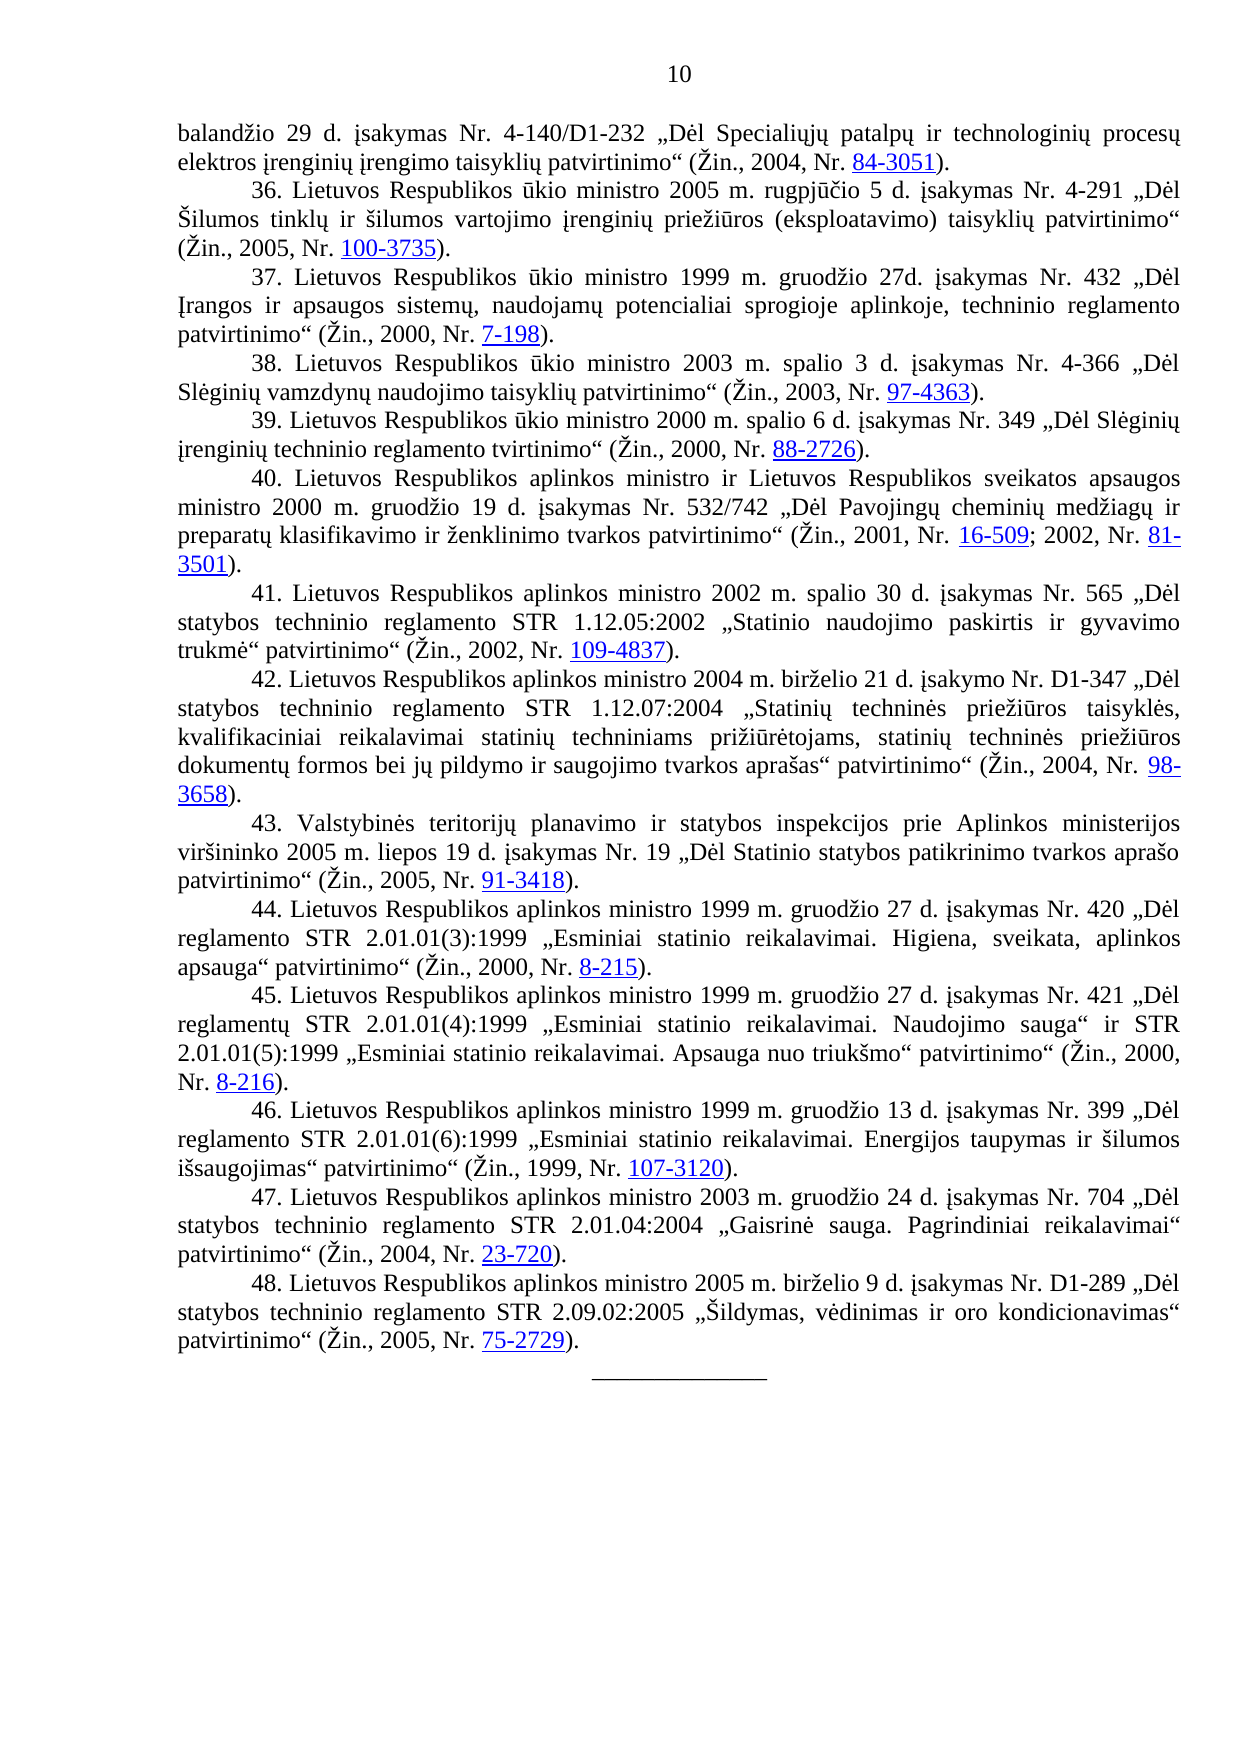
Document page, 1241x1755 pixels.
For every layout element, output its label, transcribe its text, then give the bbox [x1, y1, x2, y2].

text 40. Lietuvos Respublikos aplinkos ministro ir Lietuvos Respublikos sveikatos apsaugos ministro 2000 m. gruodžio 19 d. įsakymas Nr. 532/742 „Dėl Pavojingų cheminių medžiagų ir preparatų klasifikavimo ir ženklinimo tvarkos patvirtinimo“ (Žin., 2001, Nr. 16-509; 2002, Nr. 81-3501). [177, 463, 1181, 578]
text 48. Lietuvos Respublikos aplinkos ministro 2005 m. birželio 9 d. įsakymas Nr. D1-289 „Dėl statybos techninio reglamento STR 2.09.02:2005 „Šildymas, vėdinimas ir oro kondicionavimas“ patvirtinimo“ (Žin., 2005, Nr. 75-2729). [177, 1268, 1181, 1354]
text 46. Lietuvos Respublikos aplinkos ministro 1999 m. gruodžio 13 d. įsakymas Nr. 399 „Dėl reglamento STR 2.01.01(6):1999 „Esminiai statinio reikalavimai. Energijos taupymas ir šilumos išsaugojimas“ patvirtinimo“ (Žin., 1999, Nr. 107-3120). [177, 1096, 1181, 1182]
text 37. Lietuvos Respublikos ūkio ministro 1999 m. gruodžio 27d. įsakymas Nr. 432 „Dėl Įrangos ir apsaugos sistemų, naudojamų potencialiai sprogioje aplinkoje, techninio reglamento patvirtinimo“ (Žin., 2000, Nr. 7-198). [177, 262, 1181, 348]
text 39. Lietuvos Respublikos ūkio ministro 2000 m. spalio 6 d. įsakymas Nr. 349 „Dėl Slėginių įrenginių techninio reglamento tvirtinimo“ (Žin., 2000, Nr. 88-2726). [177, 406, 1181, 463]
text 43. Valstybinės teritorijų planavimo ir statybos inspekcijos prie Aplinkos ministerijos viršininko 2005 m. liepos 19 d. įsakymas Nr. 19 „Dėl Statinio statybos patikrinimo tvarkos aprašo patvirtinimo“ (Žin., 2005, Nr. 91-3418). [177, 808, 1181, 894]
text ______________ [177, 1354, 1181, 1383]
text 47. Lietuvos Respublikos aplinkos ministro 2003 m. gruodžio 24 d. įsakymas Nr. 704 „Dėl statybos techninio reglamento STR 2.01.04:2004 „Gaisrinė sauga. Pagrindiniai reikalavimai“ patvirtinimo“ (Žin., 2004, Nr. 23-720). [177, 1182, 1181, 1268]
text 44. Lietuvos Respublikos aplinkos ministro 1999 m. gruodžio 27 d. įsakymas Nr. 420 „Dėl reglamento STR 2.01.01(3):1999 „Esminiai statinio reikalavimai. Higiena, sveikata, aplinkos apsauga“ patvirtinimo“ (Žin., 2000, Nr. 8-215). [177, 894, 1181, 981]
text balandžio 29 d. įsakymas Nr. 4-140/D1-232 „Dėl Specialiųjų patalpų ir technologinių procesų elektros įrenginių įrengimo taisyklių patvirtinimo“ (Žin., 2004, Nr. 84-3051). [177, 118, 1181, 176]
text 45. Lietuvos Respublikos aplinkos ministro 1999 m. gruodžio 27 d. įsakymas Nr. 421 „Dėl reglamentų STR 2.01.01(4):1999 „Esminiai statinio reikalavimai. Naudojimo sauga“ ir STR 2.01.01(5):1999 „Esminiai statinio reikalavimai. Apsauga nuo triukšmo“ patvirtinimo“ (Žin., 2000, Nr. 8-216). [177, 981, 1181, 1096]
text 42. Lietuvos Respublikos aplinkos ministro 2004 m. birželio 21 d. įsakymo Nr. D1-347 „Dėl statybos techninio reglamento STR 1.12.07:2004 „Statinių techninės priežiūros taisyklės, kvalifikaciniai reikalavimai statinių techniniams prižiūrėtojams, statinių techninės priežiūros dokumentų formos bei jų pildymo ir saugojimo tvarkos aprašas“ patvirtinimo“ (Žin., 2004, Nr. 98-3658). [177, 664, 1181, 808]
text 36. Lietuvos Respublikos ūkio ministro 2005 m. rugpjūčio 5 d. įsakymas Nr. 4-291 „Dėl Šilumos tinklų ir šilumos vartojimo įrenginių priežiūros (eksploatavimo) taisyklių patvirtinimo“ (Žin., 2005, Nr. 100-3735). [177, 176, 1181, 262]
text 38. Lietuvos Respublikos ūkio ministro 2003 m. spalio 3 d. įsakymas Nr. 4-366 „Dėl Slėginių vamzdynų naudojimo taisyklių patvirtinimo“ (Žin., 2003, Nr. 97-4363). [177, 348, 1181, 406]
text 41. Lietuvos Respublikos aplinkos ministro 2002 m. spalio 30 d. įsakymas Nr. 565 „Dėl statybos techninio reglamento STR 1.12.05:2002 „Statinio naudojimo paskirtis ir gyvavimo trukmė“ patvirtinimo“ (Žin., 2002, Nr. 109-4837). [177, 578, 1181, 664]
